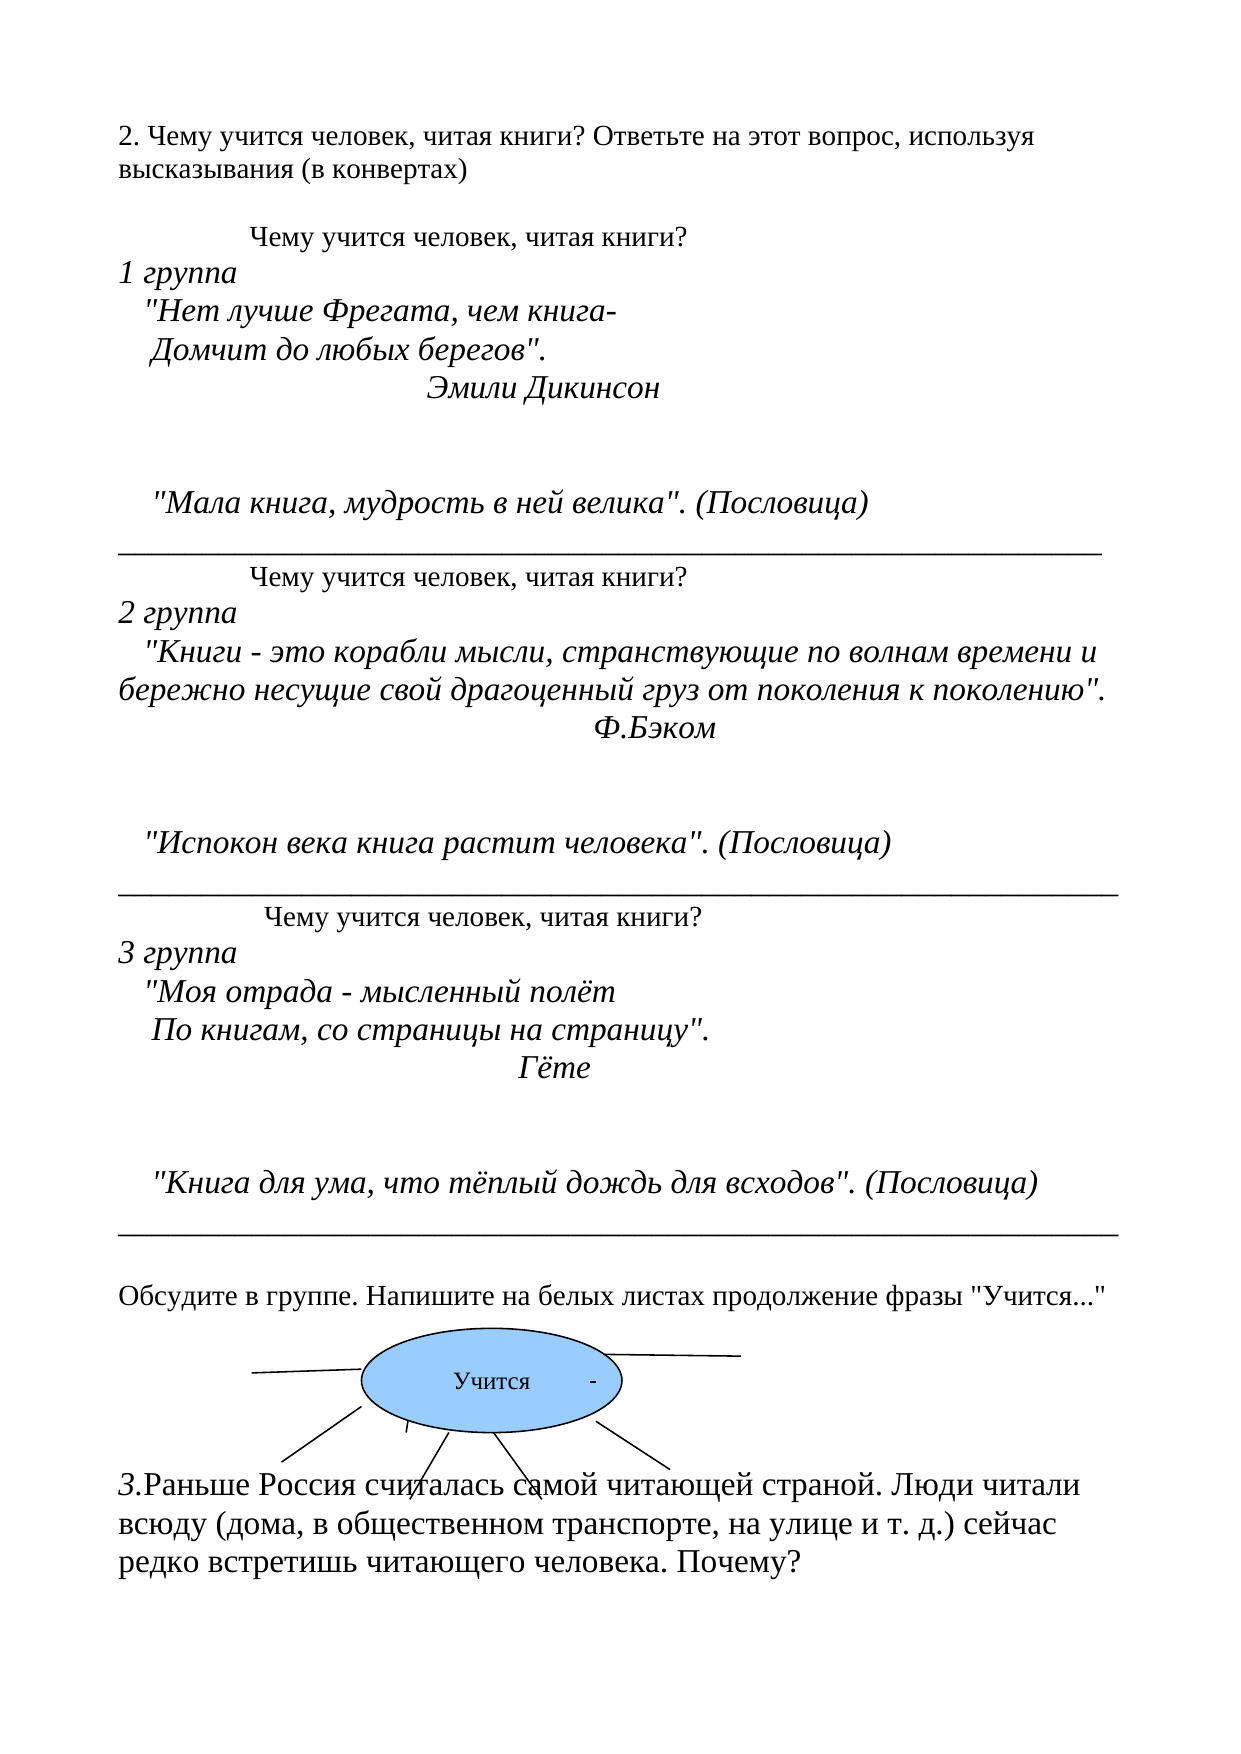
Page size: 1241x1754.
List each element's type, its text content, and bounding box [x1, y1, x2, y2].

text "Моя отрада - мысленный полёт [118, 971, 1122, 1009]
text ____________________________________________________________ [118, 861, 1122, 899]
text Чему учится человек, читая книги? [118, 219, 1122, 252]
text Ф.Бэком [118, 707, 1122, 746]
text Учится [592, 1345, 1122, 1388]
text Гёте [118, 1048, 1122, 1086]
text 3.Раньше Россия считалась самой читающей страной. Люди читали всюду (дома, в общественном транспорте, на улице и т. д.) сейчас редко встретишь читающего человека. Почему? [118, 1464, 1122, 1579]
text Эмили Дикинсон [118, 367, 1122, 406]
text Чему учится человек, читая книги? [118, 899, 1122, 933]
text "Книги - это корабли мысли, странствующие по волнам времени и бережно несущие свой драгоценный груз от поколения к поколению". [118, 631, 1122, 707]
text 2. Чему учится человек, читая книги? Ответьте на этот вопрос, используя высказывания (в конвертах) [118, 118, 1122, 185]
text "Испокон века книга растит человека". (Пословица) [118, 822, 1122, 861]
text Обсудите в группе. Напишите на белых листах продолжение фразы "Учится..." [118, 1278, 1122, 1311]
text "Нет лучше Фрегата, чем книга- [118, 291, 1122, 329]
text ___________________________________________________________ [118, 521, 1122, 559]
text Учится [118, 1345, 392, 1388]
text "Мала книга, мудрость в ней велика". (Пословица) [118, 482, 1122, 521]
text Чему учится человек, читая книги? [118, 559, 1122, 592]
text По книгам, со страницы на страницу". [118, 1009, 1122, 1048]
text 1 группа [118, 252, 1122, 291]
text ____________________________________________________________ [118, 1201, 1122, 1239]
text 3 группа [118, 933, 1122, 971]
text "Книга для ума, что тёплый дождь для всходов". (Пословица) [118, 1163, 1122, 1201]
text Домчит до любых берегов". [118, 329, 1122, 367]
text 2 группа [118, 592, 1122, 631]
